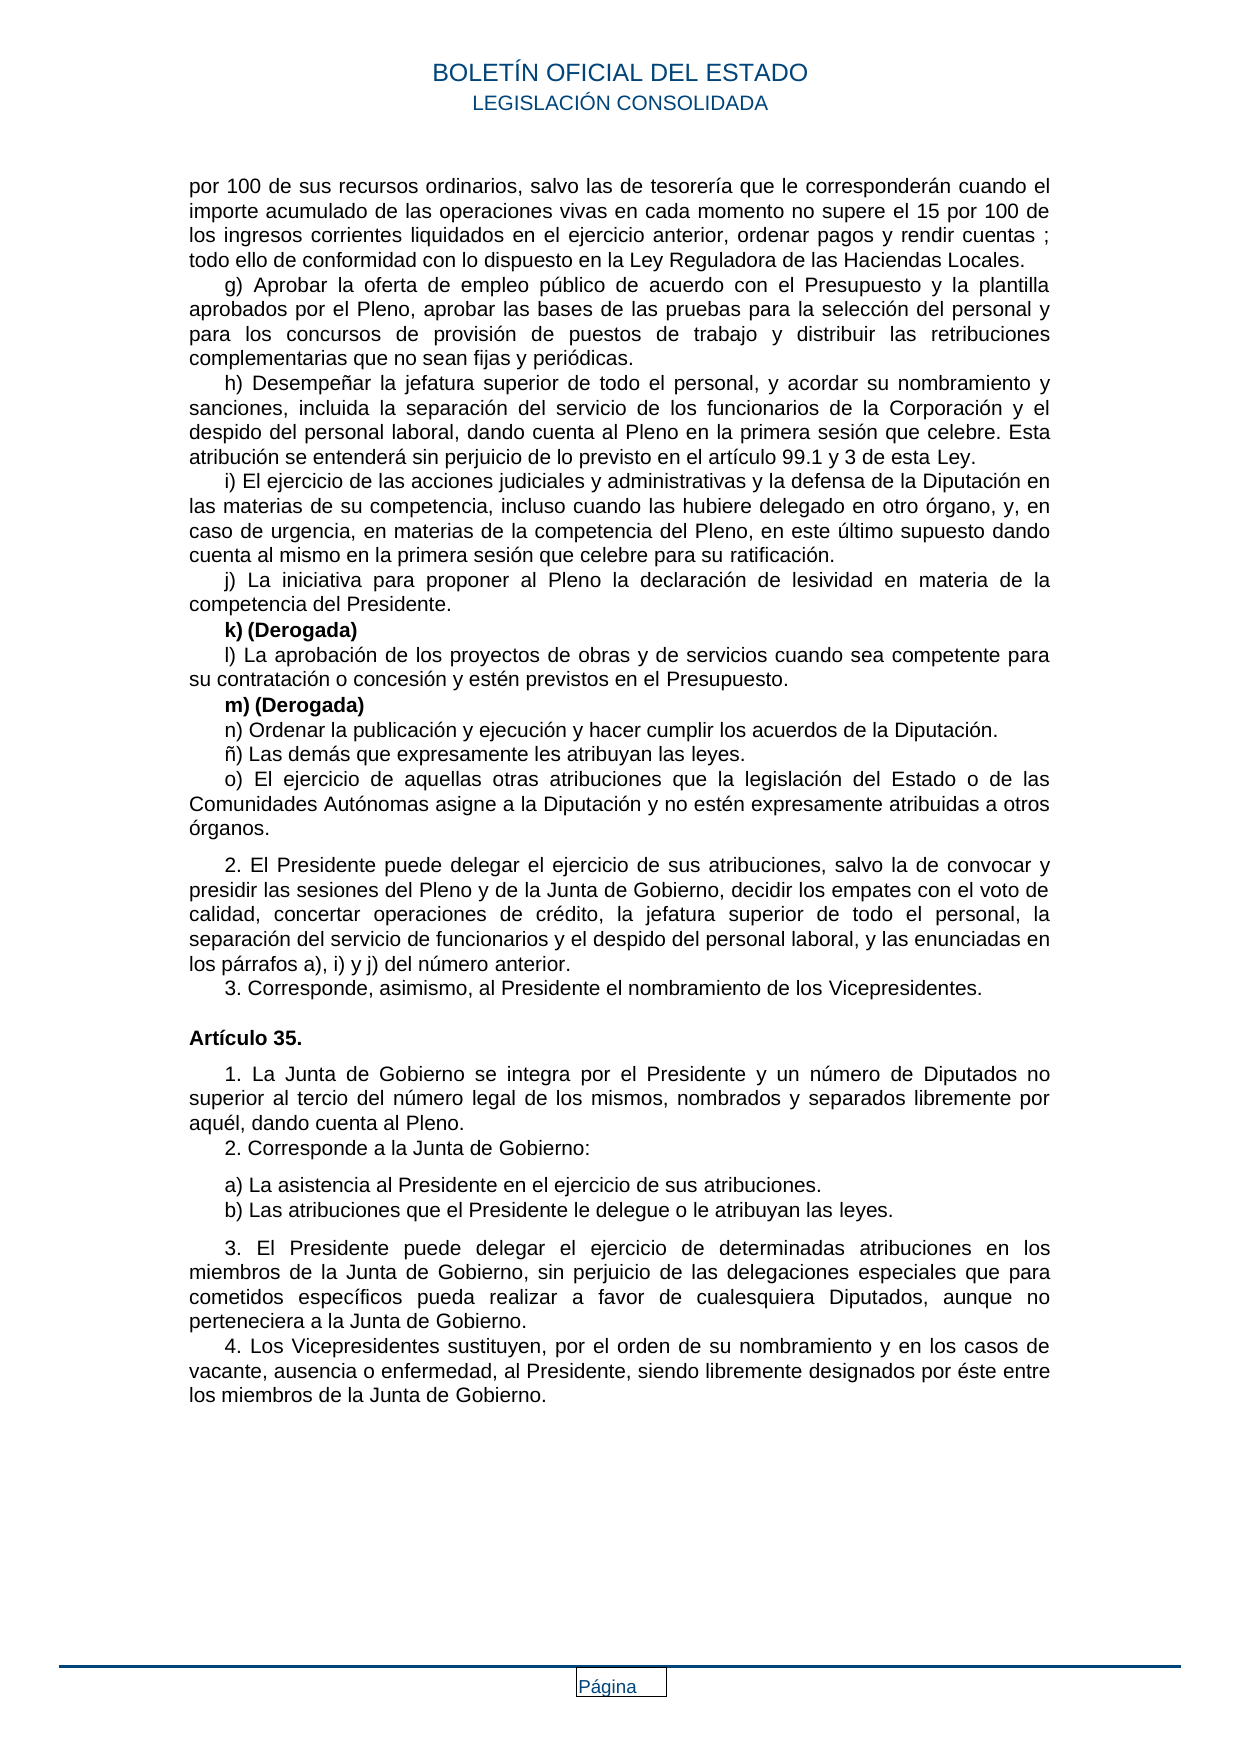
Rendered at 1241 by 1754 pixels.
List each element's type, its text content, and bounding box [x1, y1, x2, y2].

list Desempeñar la jefatura superior de todo el personal, y acordar su nombramiento y sanciones, incluida la separación del servicio de los funcionarios de la Corporación y el despido del personal laboral, dando cuenta al Pleno en la primera sesión que celebre. Esta atribución se entenderá sin perjuicio de lo previsto en el artículo 99.1 y 3 de esta Ley. [189, 371, 1051, 468]
list El ejercicio de aquellas otras atribuciones que la legislación del Estado o de las Comunidades Autónomas asigne a la Diputación y no estén expresamente atribuidas a otros órganos. [189, 767, 1051, 840]
list Aprobar la oferta de empleo público de acuerdo con el Presupuesto y la plantilla aprobados por el Pleno, aprobar las bases de las pruebas para la selección del personal y para los concursos de provisión de puestos de trabajo y distribuir las retribuciones complementarias que no sean fijas y periódicas. [189, 272, 1051, 370]
subtitle (Derogada) [224, 692, 1194, 716]
list Corresponde a la Junta de Gobierno: [224, 1135, 1194, 1159]
list La aprobación de los proyectos de obras y de servicios cuando sea competente para su contratación o concesión y estén previstos en el Presupuesto. [189, 643, 1051, 691]
list El Presidente puede delegar el ejercicio de determinadas atribuciones en los miembros de la Junta de Gobierno, sin perjuicio de las delegaciones especiales que para cometidos específicos pueda realizar a favor de cualesquiera Diputados, aunque no perteneciera a la Junta de Gobierno. [189, 1235, 1051, 1333]
list Corresponde, asimismo, al Presidente el nombramiento de los Vicepresidentes. [224, 976, 1194, 1000]
list La asistencia al Presidente en el ejercicio de sus atribuciones. [224, 1173, 1194, 1197]
list Ordenar la publicación y ejecución y hacer cumplir los acuerdos de la Diputación. ñ) Las demás que expresamente les atribuyan las leyes. [224, 717, 999, 766]
text por 100 de sus recursos ordinarios, salvo las de tesorería que le corresponderán cuando el importe acumulado de las operaciones vivas en cada momento no supere el 15 por 100 de los ingresos corrientes liquidados en el ejercicio anterior, ordenar pagos y rendir cuentas ; todo ello de conformidad con lo dispuesto en la Ley Reguladora de las Haciendas Locales. [189, 174, 1051, 272]
subtitle Artículo 35. [189, 1025, 1194, 1049]
list El ejercicio de las acciones judiciales y administrativas y la defensa de la Diputación en las materias de su competencia, incluso cuando las hubiere delegado en otro órgano, y, en caso de urgencia, en materias de la competencia del Pleno, en este último supuesto dando cuenta al mismo en la primera sesión que celebre para su ratificación. [189, 469, 1051, 567]
list La iniciativa para proponer al Pleno la declaración de lesividad en materia de la competencia del Presidente. [189, 568, 1051, 616]
subtitle (Derogada) [224, 618, 1194, 642]
list La Junta de Gobierno se integra por el Presidente y un número de Diputados no superior al tercio del número legal de los mismos, nombrados y separados libremente por aquél, dando cuenta al Pleno. [189, 1062, 1051, 1135]
list Los Vicepresidentes sustituyen, por el orden de su nombramiento y en los casos de vacante, ausencia o enfermedad, al Presidente, siendo libremente designados por éste entre los miembros de la Junta de Gobierno. [189, 1334, 1051, 1407]
list El Presidente puede delegar el ejercicio de sus atribuciones, salvo la de convocar y presidir las sesiones del Pleno y de la Junta de Gobierno, decidir los empates con el voto de calidad, concertar operaciones de crédito, la jefatura superior de todo el personal, la separación del servicio de funcionarios y el despido del personal laboral, y las enunciadas en los párrafos a), i) y j) del número anterior. [189, 853, 1051, 975]
list Las atribuciones que el Presidente le delegue o le atribuyan las leyes. [224, 1198, 1194, 1222]
